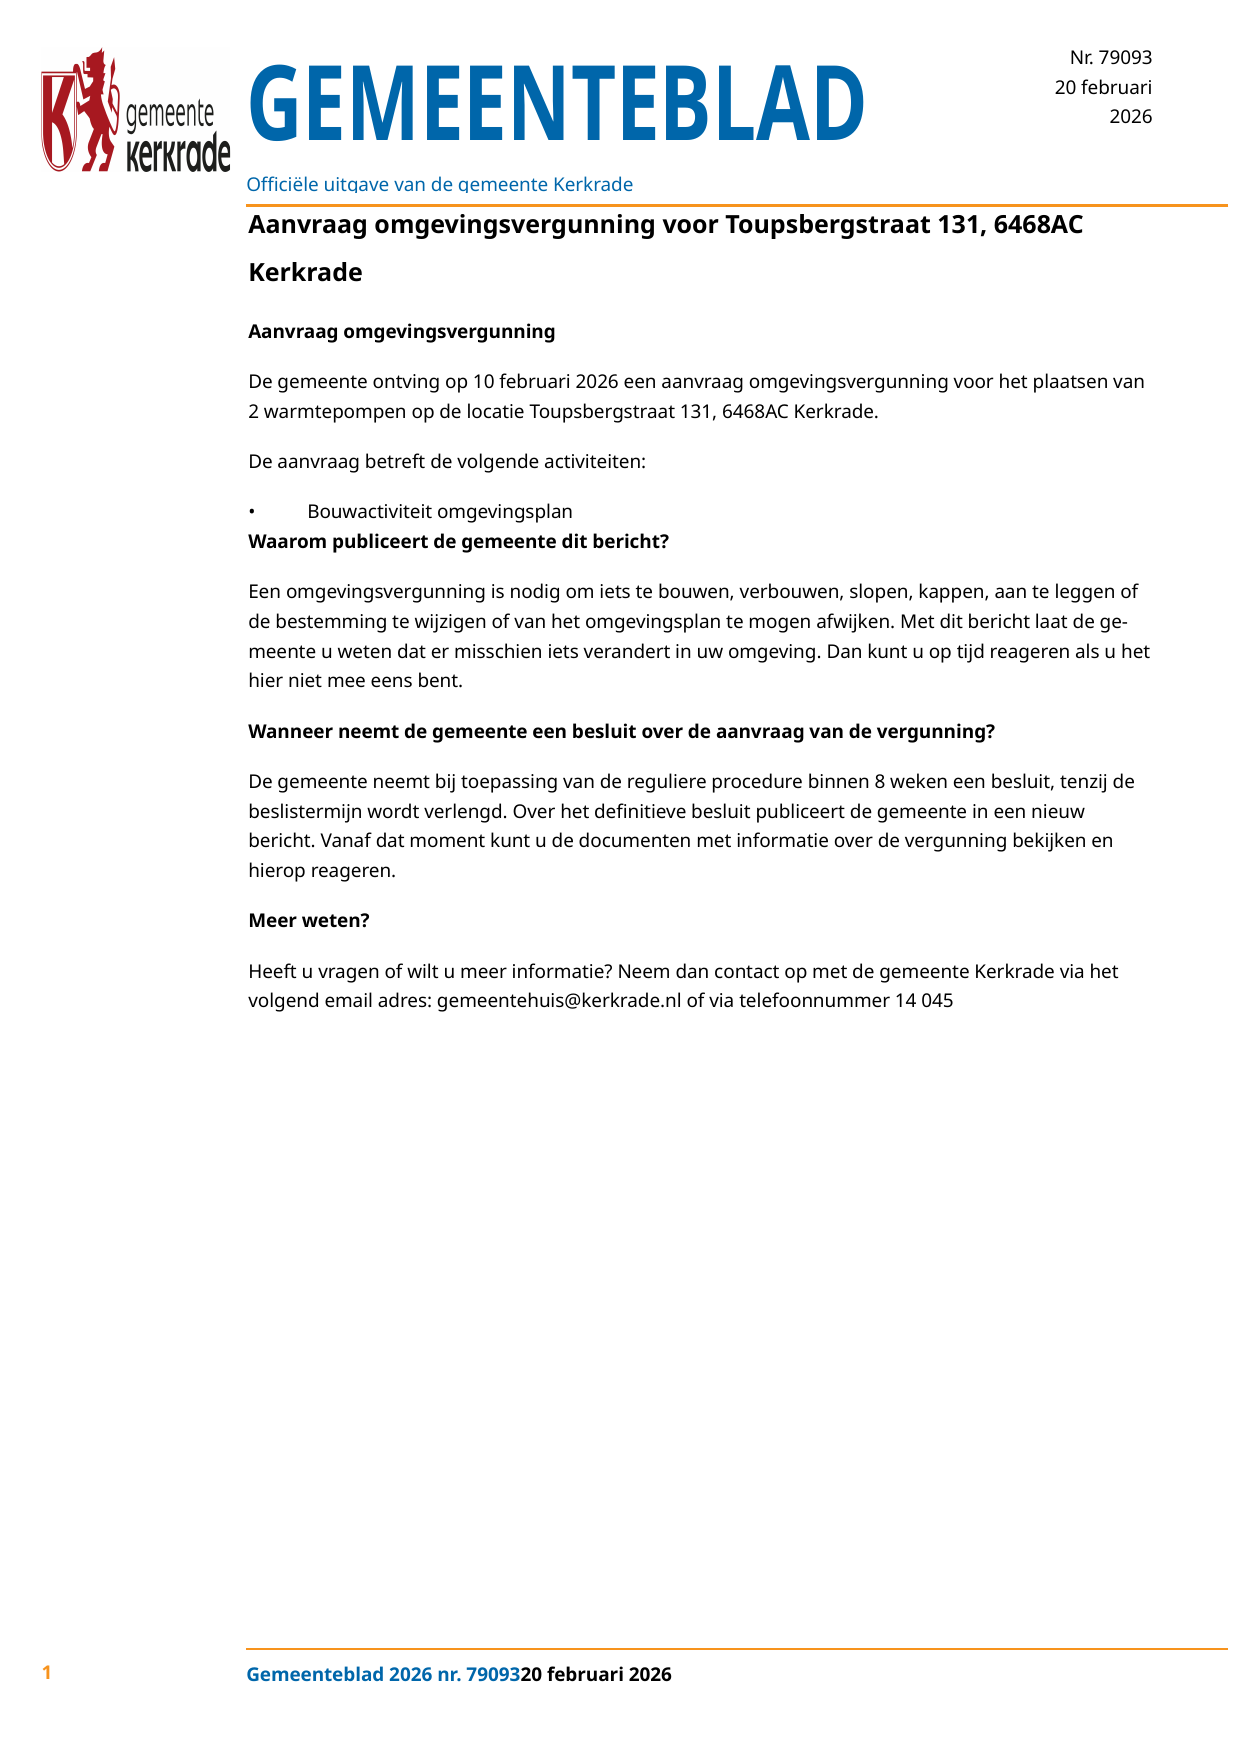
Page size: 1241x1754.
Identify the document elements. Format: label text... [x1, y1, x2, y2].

text De gemeente neemt bij toepassing van de reguliere procedure binnen 8 weken een besluit, tenzij de beslistermijn wordt verlengd. Over het definitieve besluit publiceert de gemeente in een nieuw bericht. Vanaf dat moment kunt u de documenten met informatie over de vergunning bekijken en hierop reageren. [248, 768, 1152, 883]
text Meer weten? [248, 907, 1152, 933]
text De gemeente ontving op 10 februari 2026 een aanvraag omgevingsvergunning voor het plaatsen van 2 warmtepompen op de locatie Toupsbergstraat 131, 6468AC Kerkrade. [248, 368, 1152, 424]
text Heeft u vragen of wilt u meer informatie? Neem dan contact op met de gemeente Kerkrade via het volgend email adres: gemeentehuis@kerkrade.nl of via telefoonnummer 14 045 [248, 958, 1152, 1013]
text Aanvraag omgevingsvergunning voor Toupsbergstraat 131, 6468AC Kerkrade [248, 207, 1152, 288]
text Aanvraag omgevingsvergunning [248, 318, 1152, 344]
text Waarom publiceert de gemeente dit bericht? [248, 528, 1152, 554]
text Een omgevingsvergunning is nodig om iets te bouwen, verbouwen, slopen, kappen, aan te leggen of de bestemming te wijzigen of van het omgevingsplan te mogen afwijken. Met dit bericht laat de ge- meente u weten dat er misschien iets verandert in uw omgeving. Dan kunt u op tijd reageren als u het hier niet mee eens bent. [248, 579, 1152, 693]
picture [41, 47, 231, 172]
text Wanneer neemt de gemeente een besluit over de aanvraag van de vergunning? [248, 718, 1152, 744]
text De aanvraag betreft de volgende activiteiten: [248, 448, 1152, 474]
list Bouwactiviteit omgevingsplan [248, 499, 1152, 524]
